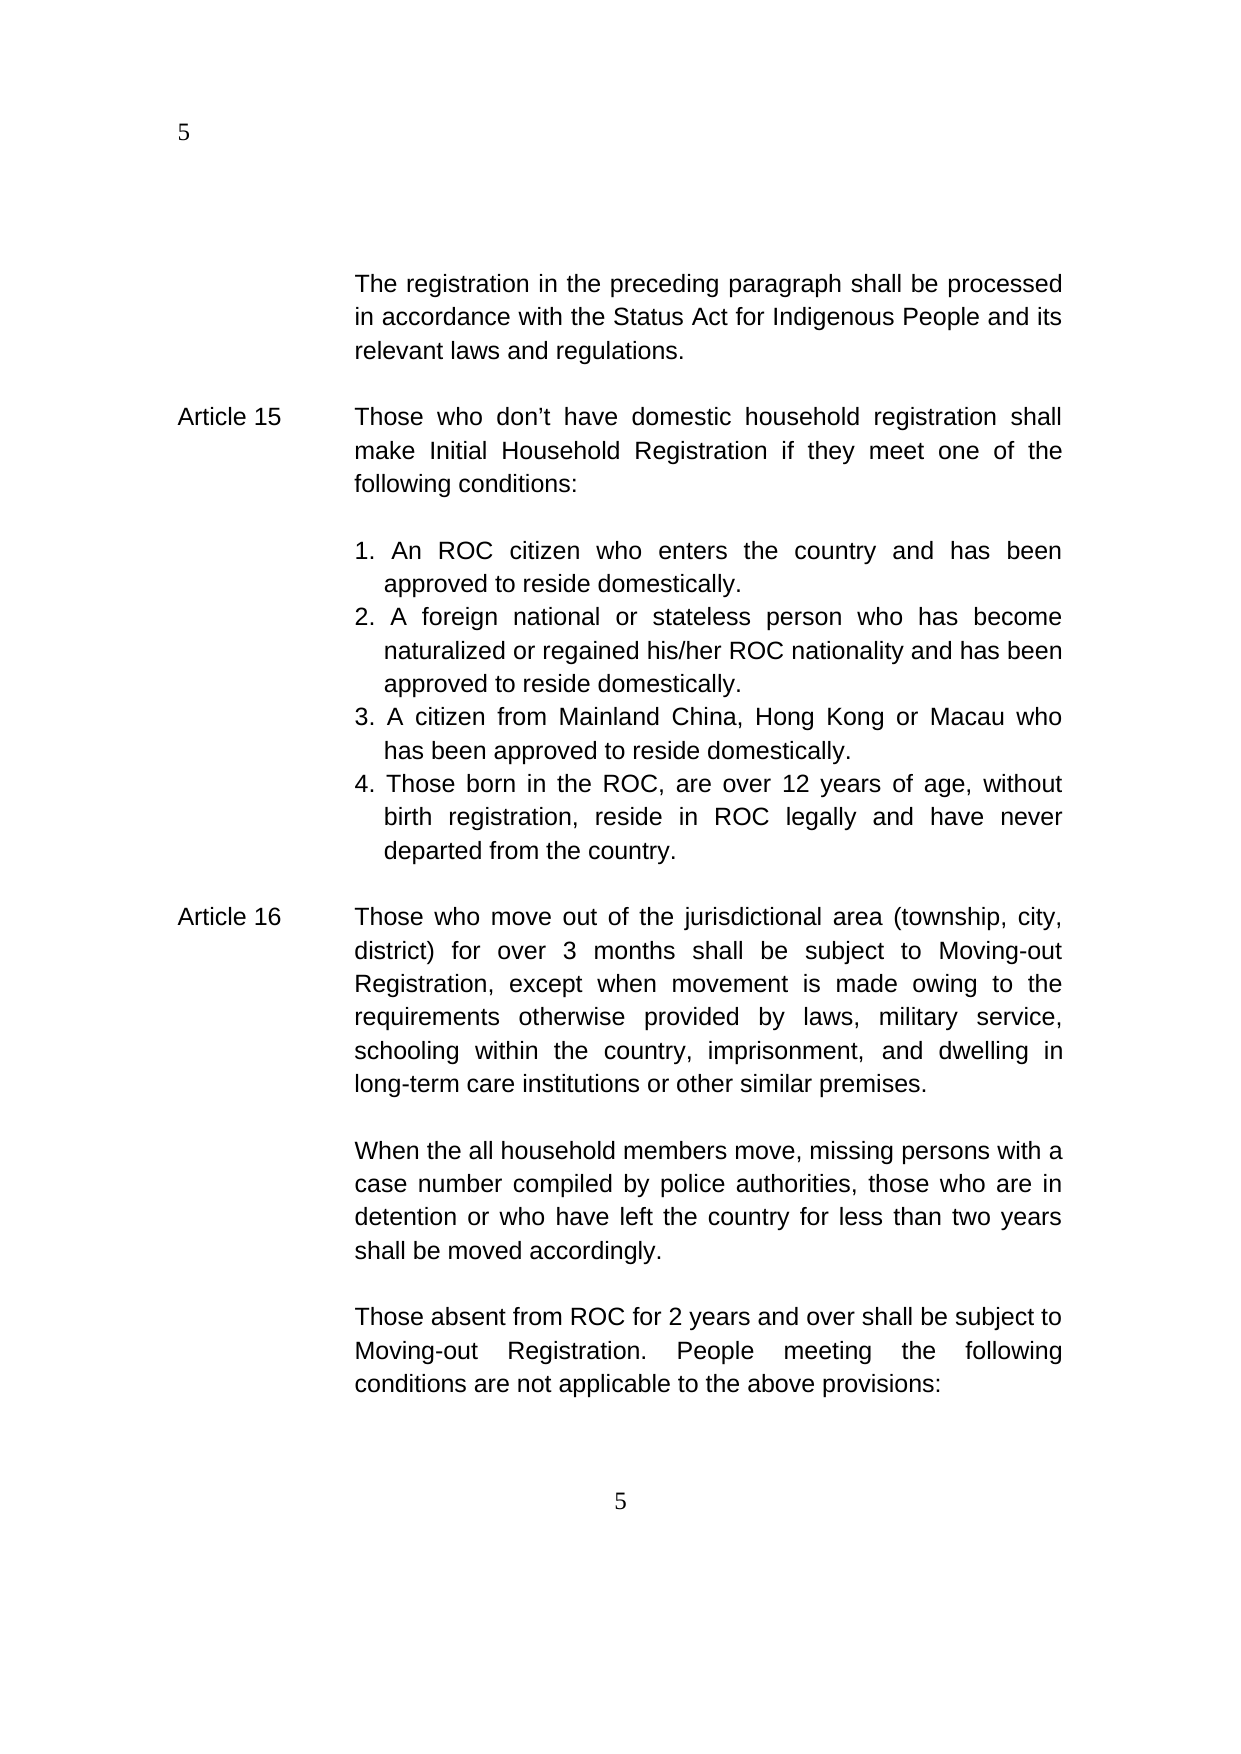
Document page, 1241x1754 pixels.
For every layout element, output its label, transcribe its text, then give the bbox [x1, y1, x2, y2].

text Article 15 Those who don’t have domestic household registration shall make Initial Household Registration if they meet one of the following conditions: [177, 399, 1064, 499]
text 3. A citizen from Mainland China, Hong Kong or Macau who has been approved to reside domestically. [354, 699, 1064, 766]
text When the all household members move, missing persons with a case number compiled by police authorities, those who are in detention or who have left the country for less than two years shall be moved accordingly. [354, 1132, 1064, 1266]
text 1. An ROC citizen who enters the country and has been approved to reside domestically. [354, 532, 1064, 599]
text Those absent from ROC for 2 years and over shall be subject to Moving-out Registration. People meeting the following conditions are not applicable to the above provisions: [354, 1299, 1064, 1399]
text 2. A foreign national or stateless person who has become naturalized or regained his/her ROC nationality and has been approved to reside domestically. [354, 599, 1064, 699]
text 4. Those born in the ROC, are over 12 years of age, without birth registration, reside in ROC legally and have never departed from the country. [354, 766, 1064, 866]
text The registration in the preceding paragraph shall be processed in accordance with the Status Act for Indigenous People and its relevant laws and regulations. [354, 266, 1064, 366]
text Article 16 Those who move out of the jurisdictional area (township, city, district) for over 3 months shall be subject to Moving-out Registration, except when movement is made owing to the requirements otherwise provided by laws, military service, schooling within the country, imprisonment, and dwelling in long-term care institutions or other similar premises. [177, 899, 1064, 1099]
